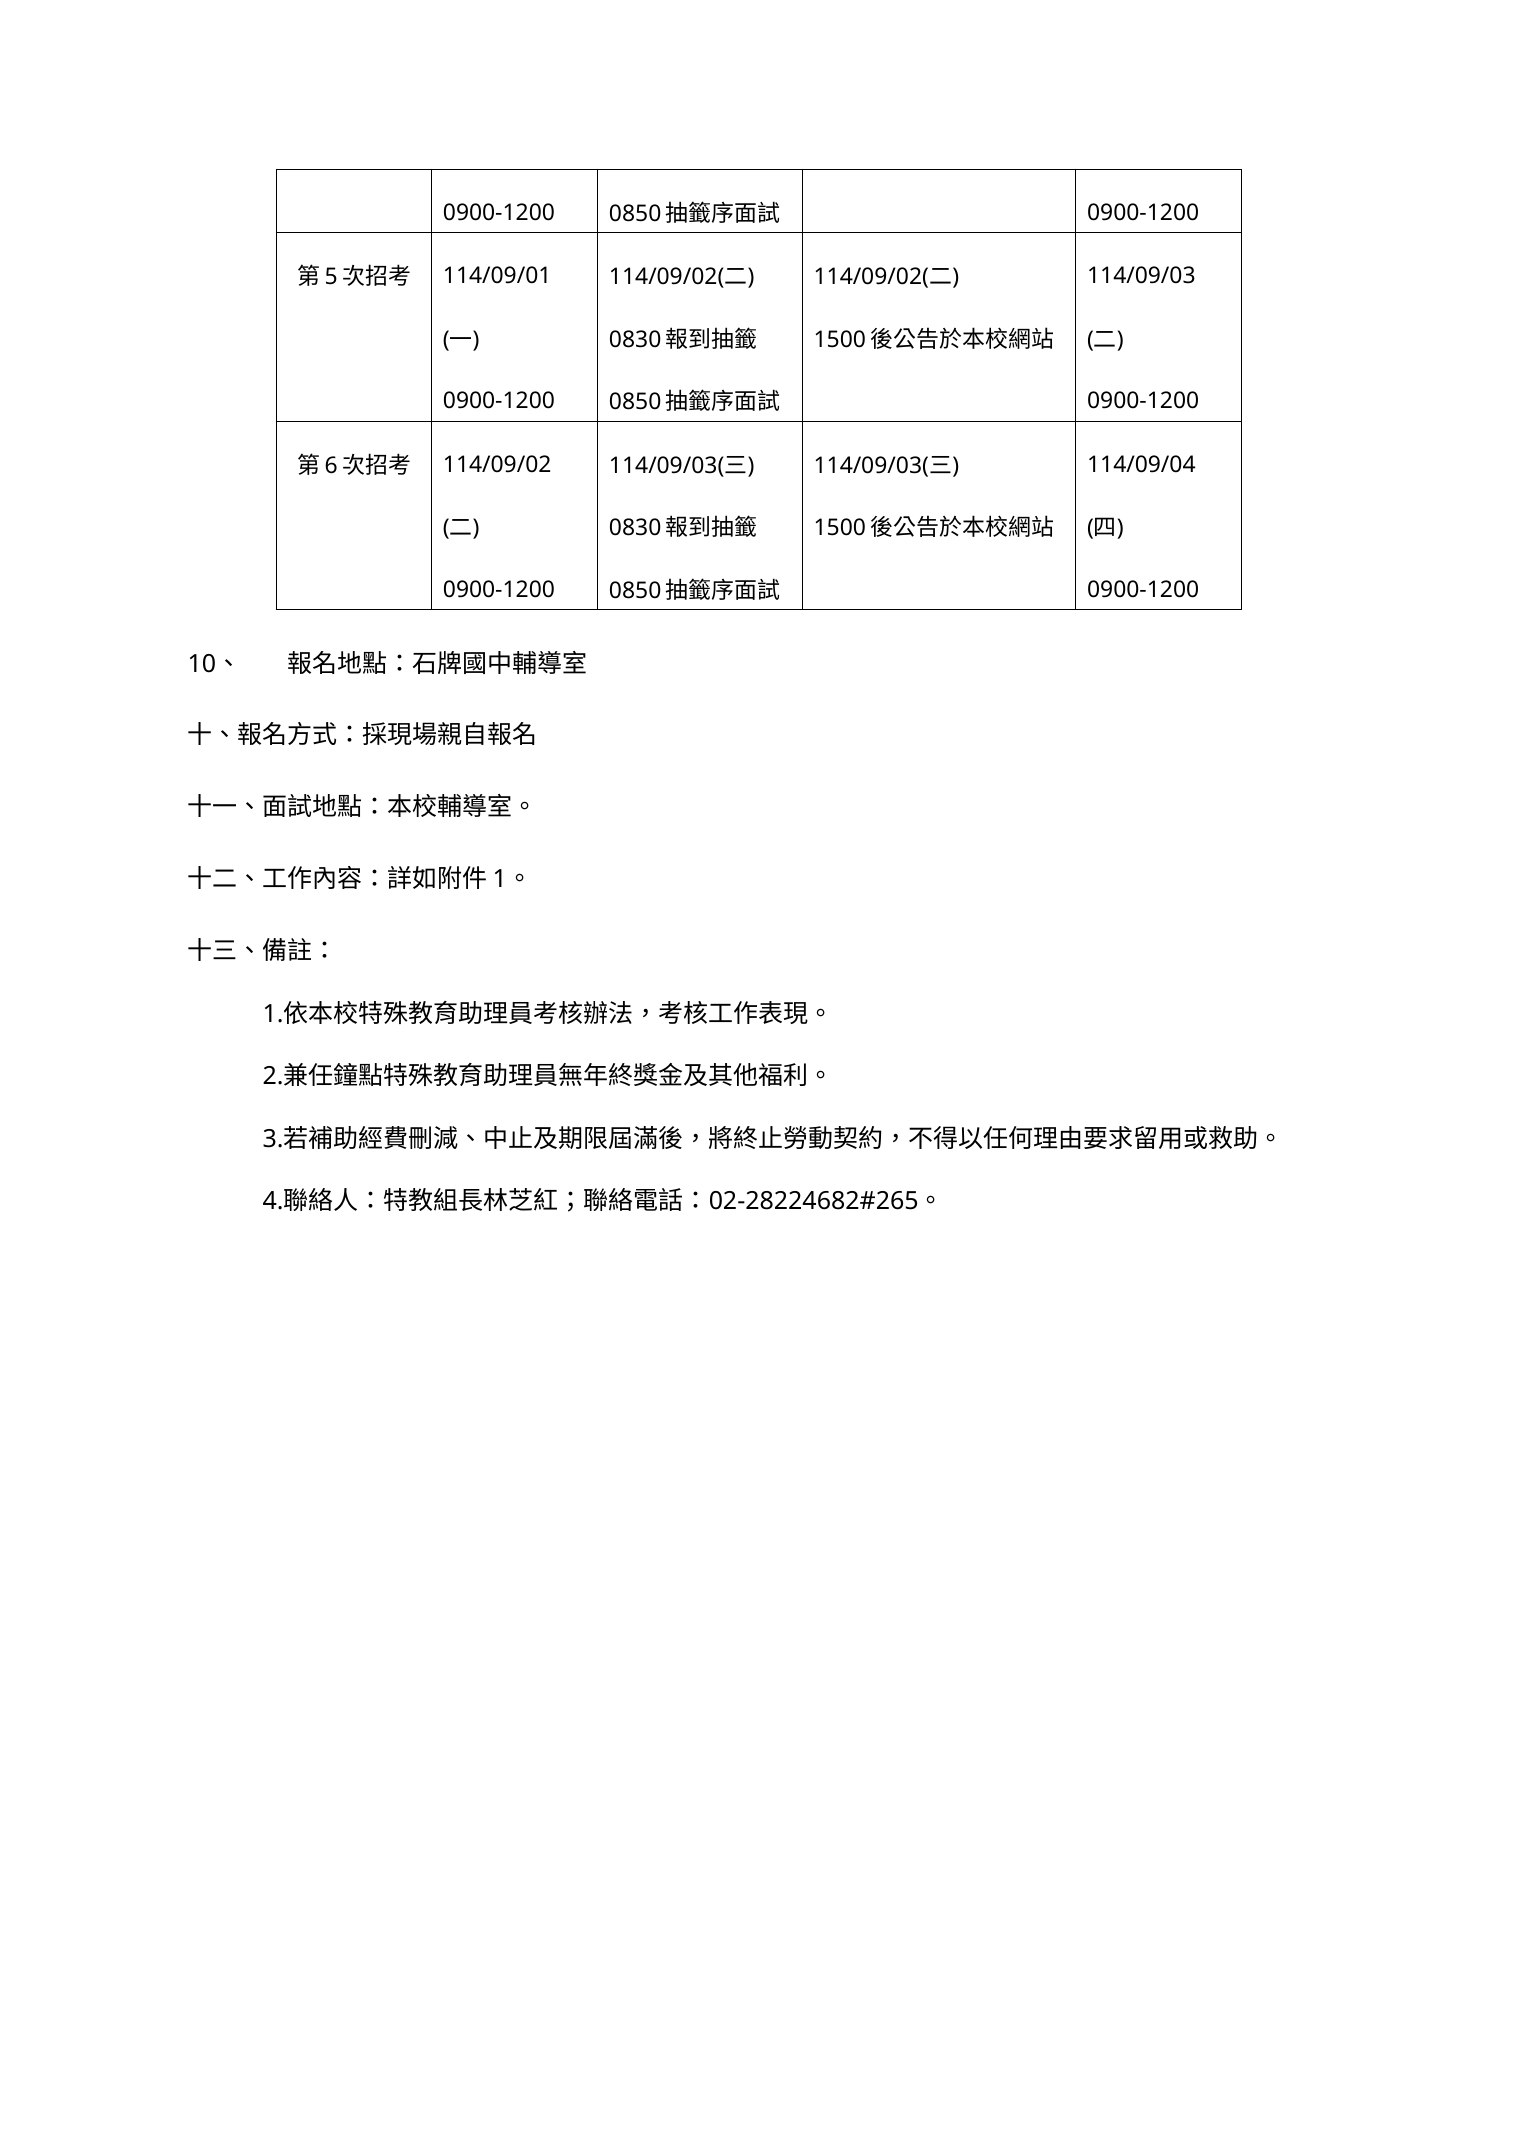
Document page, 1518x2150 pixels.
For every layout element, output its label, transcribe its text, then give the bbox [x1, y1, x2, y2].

table_cell 114/09/03(三) 0830報到抽籤 0850抽籤序面試 [598, 422, 802, 609]
text 十一、面試地點：本校輔導室。 [187, 763, 1330, 826]
table_cell 114/09/04(四) 0900-1200 [1076, 422, 1241, 609]
table_cell 0850抽籤序面試 [598, 170, 802, 232]
text 4.聯絡人：特教組長林芝紅；聯絡電話：02-28224682#265。 [262, 1157, 1330, 1219]
text 十二、工作內容：詳如附件1。 [187, 835, 1330, 898]
text 2.兼任鐘點特殊教育助理員無年終獎金及其他福利。 [262, 1032, 1330, 1094]
table_cell 0900-1200 [1076, 170, 1241, 232]
table_cell [277, 170, 431, 232]
list 報名地點：石牌國中輔導室 [187, 619, 1330, 682]
table_cell 114/09/03(三) 1500後公告於本校網站 [803, 422, 1075, 609]
table_cell 114/09/03(二) 0900-1200 [1076, 233, 1241, 421]
text 1.依本校特殊教育助理員考核辦法，考核工作表現。 [262, 969, 1330, 1032]
text 3.若補助經費刪減、中止及期限屆滿後，將終止勞動契約，不得以任何理由要求留用或救助。 [262, 1094, 1330, 1157]
text 十、報名方式：採現場親自報名 [187, 691, 1330, 754]
table_cell 114/09/02(二) 0900-1200 [432, 422, 597, 609]
table_cell [803, 170, 1075, 232]
table_cell 0900-1200 [432, 170, 597, 232]
table_cell 第6次招考 [277, 422, 431, 609]
table_cell 114/09/02(二) 1500後公告於本校網站 [803, 233, 1075, 421]
text 十三、備註： [187, 907, 1330, 969]
table_cell 114/09/01(一) 0900-1200 [432, 233, 597, 421]
table_cell 114/09/02(二) 0830報到抽籤 0850抽籤序面試 [598, 233, 802, 421]
table_cell 第5次招考 [277, 233, 431, 421]
